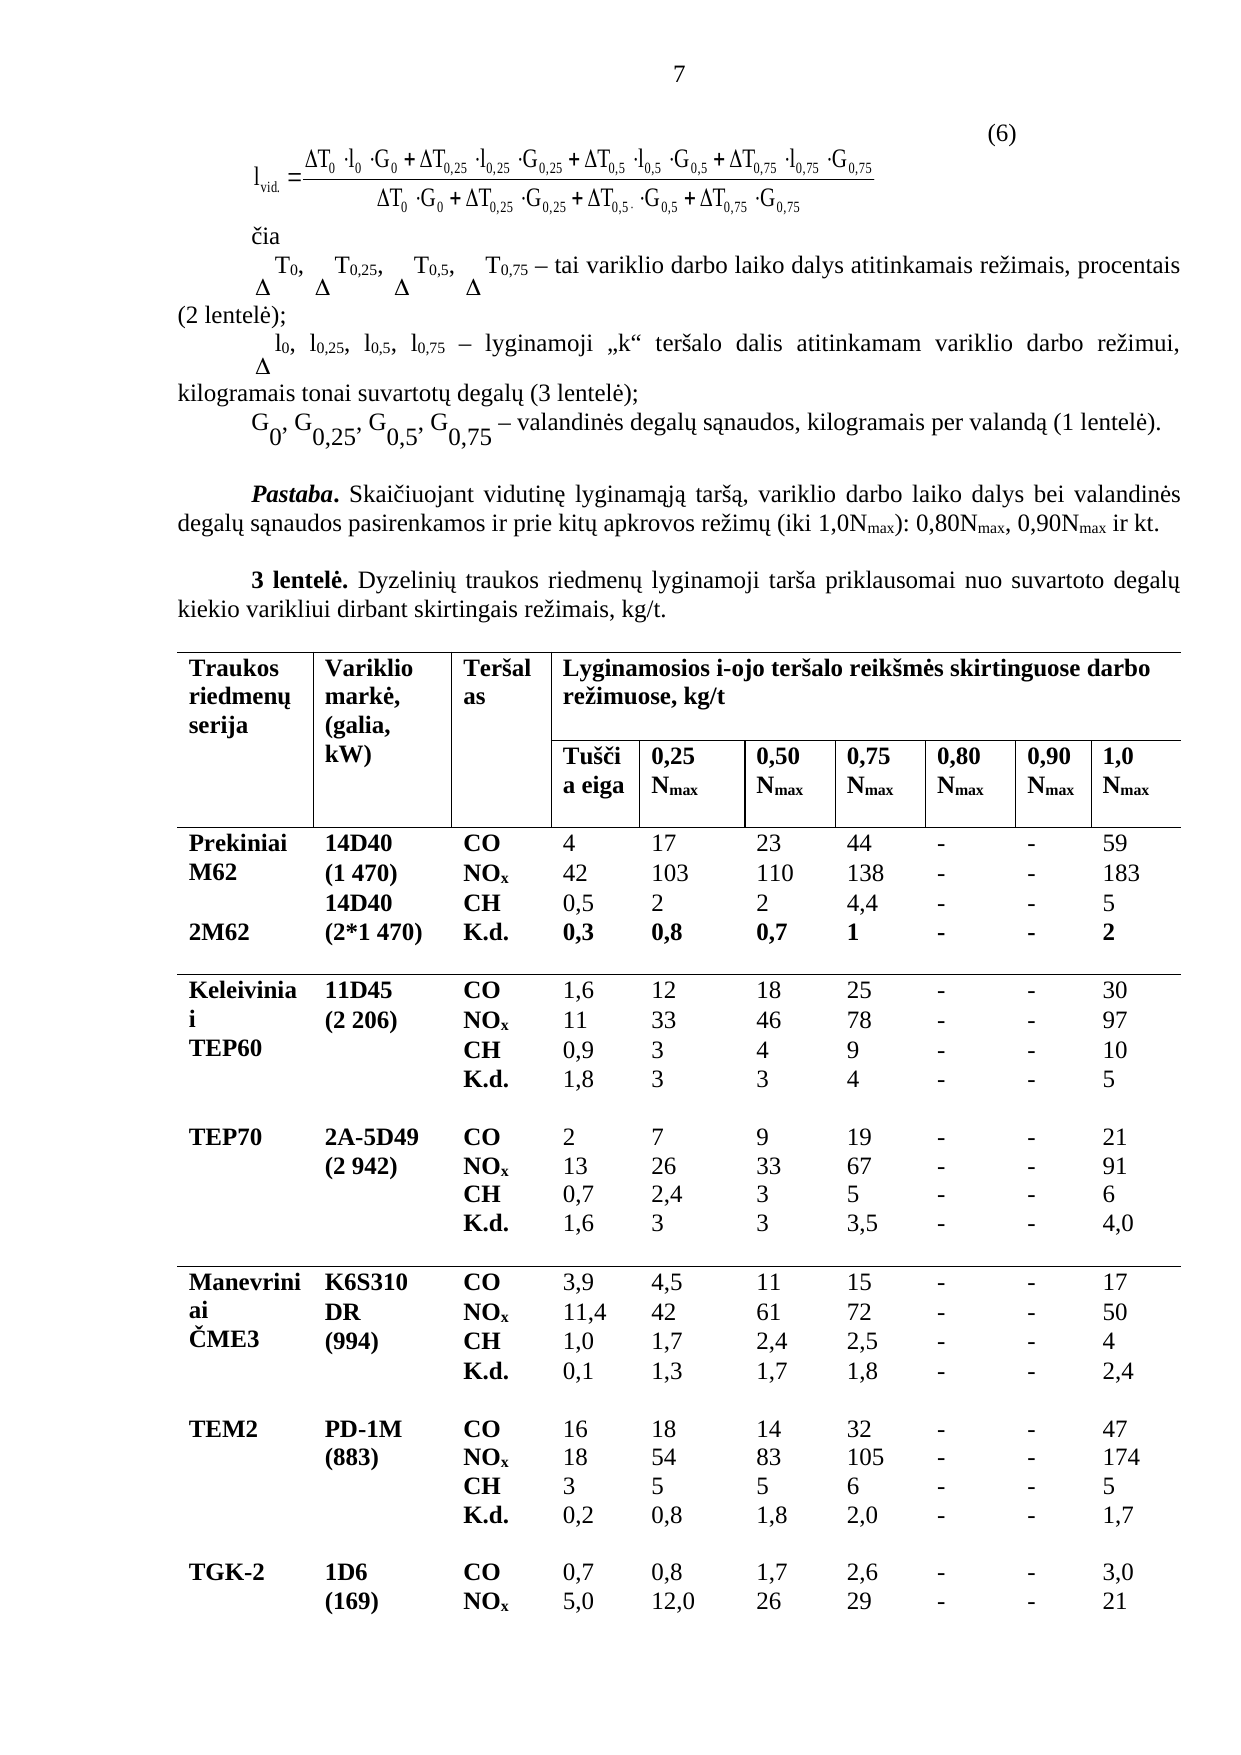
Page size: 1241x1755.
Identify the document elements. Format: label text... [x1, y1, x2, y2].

table_cell [452, 945, 551, 974]
table_cell 17 [640, 828, 745, 857]
table_cell 1D6 [313, 1558, 452, 1586]
table_cell Prekiniai M62 [177, 828, 313, 917]
table_cell [313, 1064, 452, 1093]
table_cell 2,4 [640, 1180, 745, 1208]
table_cell - [1016, 1586, 1091, 1615]
table_cell 14 [745, 1414, 835, 1442]
table_cell 2,0 [835, 1500, 926, 1529]
table_cell [640, 799, 744, 827]
table_cell 4 [835, 1064, 926, 1093]
table_cell - [926, 1004, 1016, 1034]
table_cell 54 [640, 1443, 745, 1471]
table_cell - [926, 1296, 1016, 1325]
table_cell - [926, 1034, 1016, 1063]
table_cell 0,80 Nmax [926, 741, 1015, 798]
table_cell 33 [745, 1151, 835, 1179]
table_cell 26 [640, 1151, 745, 1179]
table_cell (169) [313, 1586, 452, 1615]
table_cell CO [452, 1267, 551, 1296]
table_cell [1092, 799, 1181, 827]
table_cell - [926, 1267, 1016, 1296]
table_cell [313, 1237, 452, 1266]
table_cell K.d. [452, 1355, 551, 1385]
table_cell 1,6 [551, 975, 640, 1004]
table_cell 0,8 [640, 917, 745, 945]
table_cell 7 [640, 1122, 745, 1151]
table_cell CO [452, 1122, 551, 1151]
table_cell [452, 1385, 551, 1414]
table_cell - [926, 1471, 1016, 1500]
table_cell TEP70 [177, 1122, 313, 1237]
table_cell 3,5 [835, 1208, 926, 1237]
table_cell 3 [745, 1208, 835, 1237]
table_cell [452, 1529, 551, 1557]
table_cell 1,3 [640, 1355, 745, 1385]
table_cell 4,5 [640, 1267, 745, 1296]
table_cell [640, 1385, 745, 1414]
table_cell 15 [835, 1267, 926, 1296]
table_cell 3 [640, 1064, 745, 1093]
table_cell [745, 945, 835, 974]
table_cell 33 [640, 1004, 745, 1034]
table_cell [926, 1385, 1016, 1414]
table_cell Tuščia eiga [552, 741, 639, 798]
table_cell 11 [745, 1267, 835, 1296]
table_cell 29 [835, 1586, 926, 1615]
table_cell 13 [551, 1151, 640, 1179]
table_cell - [926, 1180, 1016, 1208]
table_cell 11 [551, 1004, 640, 1034]
table_cell CH [452, 887, 551, 917]
table_cell 2 [1091, 917, 1181, 945]
table_cell K6S310 [313, 1267, 452, 1296]
table_cell 6 [1091, 1180, 1181, 1208]
table_cell - [1016, 857, 1091, 887]
table_cell 61 [745, 1296, 835, 1325]
table_cell CO [452, 1414, 551, 1442]
table_cell 0,90 Nmax [1016, 741, 1091, 798]
table_cell 44 [835, 828, 926, 857]
table_cell [1016, 1237, 1091, 1266]
table_header Lyginamosios i-ojo teršalo reikšmės skirtinguose darbo režimuose, kg/t [552, 653, 1181, 710]
table_cell 138 [835, 857, 926, 887]
table_cell NOx [452, 1443, 551, 1471]
table_cell - [1016, 887, 1091, 917]
table_cell - [1016, 1471, 1091, 1500]
table_cell [640, 1237, 745, 1266]
table_cell [835, 945, 926, 974]
table_cell 2,6 [835, 1558, 926, 1586]
table_cell [1091, 1529, 1181, 1557]
table_cell 18 [640, 1414, 745, 1442]
table_cell 0,5 [551, 887, 640, 917]
text l0, l0,25, l0,5, l0,75 – lyginamoji „k“ teršalo dalis atitinkamam variklio darbo režimui, kilogramais tonai suvartotų degalų (3 lentelė); [177, 328, 1181, 407]
table_cell - [1016, 1325, 1091, 1355]
table_cell TEM2 [177, 1414, 313, 1529]
table_cell 2A-5D49 [313, 1122, 452, 1151]
table_cell [926, 1093, 1016, 1122]
table_cell 18 [745, 975, 835, 1004]
table_cell - [926, 975, 1016, 1004]
table_cell CH [452, 1034, 551, 1063]
table_cell - [1016, 1414, 1091, 1442]
table_cell 16 [551, 1414, 640, 1442]
text Pastaba. Skaičiuojant vidutinę lyginamąją taršą, variklio darbo laiko dalys bei valandinės degalų sąnaudos pasirenkamos ir prie kitų apkrovos režimų (iki 1,0Nmax): 0,80Nmax, 0,90Nmax ir kt. [177, 479, 1181, 537]
table_cell - [926, 1355, 1016, 1385]
table_cell CO [452, 828, 551, 857]
table_cell [746, 799, 835, 827]
table_cell [313, 1093, 452, 1122]
table_cell 97 [1091, 1004, 1181, 1034]
table_cell K.d. [452, 1064, 551, 1093]
table_cell [835, 1237, 926, 1266]
table_cell CH [452, 1471, 551, 1500]
table_cell - [1016, 1180, 1091, 1208]
table_cell 4 [551, 828, 640, 857]
table_cell [452, 1093, 551, 1122]
table_cell Manevriniai ČME3 [177, 1267, 313, 1385]
table_cell 0,8 [640, 1558, 745, 1586]
table_cell 0,1 [551, 1355, 640, 1385]
table_cell 2 [745, 887, 835, 917]
table_cell 0,7 [551, 1180, 640, 1208]
table_cell - [1016, 917, 1091, 945]
table_cell [177, 945, 313, 974]
table_cell 105 [835, 1443, 926, 1471]
table_cell [552, 710, 1181, 740]
table_cell [177, 1529, 313, 1557]
table_cell 3,0 [1091, 1558, 1181, 1586]
table_cell 1 [835, 917, 926, 945]
table_cell [640, 1093, 745, 1122]
table_header Teršalas [452, 653, 551, 798]
table_cell 14D40 [313, 887, 452, 917]
table_cell [836, 799, 925, 827]
table_cell [926, 799, 1015, 827]
table_cell - [1016, 1034, 1091, 1063]
table_cell TGK-2 [177, 1558, 313, 1615]
table_cell - [1016, 1443, 1091, 1471]
table_cell - [1016, 975, 1091, 1004]
table_cell 103 [640, 857, 745, 887]
table_cell 3,9 [551, 1267, 640, 1296]
table_cell 1,6 [551, 1208, 640, 1237]
table_cell [926, 945, 1016, 974]
table_cell 3 [640, 1208, 745, 1237]
table_cell [314, 799, 451, 827]
table_cell 83 [745, 1443, 835, 1471]
table_cell [313, 945, 452, 974]
table_cell 9 [835, 1034, 926, 1063]
table_cell 42 [551, 857, 640, 887]
table_cell - [1016, 1355, 1091, 1385]
table_cell 21 [1091, 1122, 1181, 1151]
table_cell 78 [835, 1004, 926, 1034]
table_cell 0,9 [551, 1034, 640, 1063]
table_cell - [926, 1325, 1016, 1355]
table_cell 14D40 [313, 828, 452, 857]
table_cell (994) [313, 1325, 452, 1355]
table_cell 11D45 [313, 975, 452, 1004]
table_cell 12 [640, 975, 745, 1004]
table_cell [177, 1385, 313, 1414]
table_cell 32 [835, 1414, 926, 1442]
table_cell - [1016, 1500, 1091, 1529]
table_cell - [926, 1208, 1016, 1237]
table_cell 1,0 Nmax [1092, 741, 1181, 798]
table_cell 0,7 [745, 917, 835, 945]
table_cell [177, 1237, 313, 1266]
table_cell (1 470) [313, 857, 452, 887]
table_cell [1091, 945, 1181, 974]
table_cell CH [452, 1325, 551, 1355]
table_cell 10 [1091, 1034, 1181, 1063]
table_cell NOx [452, 1004, 551, 1034]
table_cell 0,50 Nmax [746, 741, 835, 798]
table_cell - [1016, 1267, 1091, 1296]
table_cell K.d. [452, 917, 551, 945]
table_cell - [1016, 1064, 1091, 1093]
table_cell 59 [1091, 828, 1181, 857]
table_cell 5 [1091, 887, 1181, 917]
table_cell 183 [1091, 857, 1181, 887]
table_cell 91 [1091, 1151, 1181, 1179]
table_cell - [926, 857, 1016, 887]
table_header Traukos riedmenų serija [177, 653, 313, 798]
table_cell [926, 1529, 1016, 1557]
table_cell - [926, 1151, 1016, 1179]
table_cell [1016, 1529, 1091, 1557]
table_cell [835, 1385, 926, 1414]
table_cell 2M62 [177, 917, 313, 945]
table_cell DR [313, 1296, 452, 1325]
table_cell [313, 1500, 452, 1529]
table_cell 26 [745, 1586, 835, 1615]
table_cell (2 942) [313, 1151, 452, 1179]
table_cell [313, 1529, 452, 1557]
table_cell 1,7 [1091, 1500, 1181, 1529]
table_cell [313, 1385, 452, 1414]
table_cell [177, 1093, 313, 1122]
table_cell [640, 1529, 745, 1557]
table_cell [1016, 1385, 1091, 1414]
table_cell 21 [1091, 1586, 1181, 1615]
table_cell 23 [745, 828, 835, 857]
table_cell 2 [551, 1122, 640, 1151]
table_cell - [926, 828, 1016, 857]
table_cell 2 [640, 887, 745, 917]
table_cell 42 [640, 1296, 745, 1325]
table_cell NOx [452, 857, 551, 887]
table_cell - [926, 1500, 1016, 1529]
table_cell 5,0 [551, 1586, 640, 1615]
table_cell 17 [1091, 1267, 1181, 1296]
table_cell 5 [1091, 1471, 1181, 1500]
table_cell [1016, 799, 1091, 827]
table_cell 174 [1091, 1443, 1181, 1471]
text T0, T0,25, T0,5, T0,75 – tai variklio darbo laiko dalys atitinkamais režimais, procentais (2 lentelė); [177, 250, 1181, 328]
table_cell [551, 1385, 640, 1414]
table_cell PD-1M [313, 1414, 452, 1442]
table_cell [313, 1180, 452, 1208]
table_cell 1,0 [551, 1325, 640, 1355]
table_cell 4,4 [835, 887, 926, 917]
table_cell - [1016, 828, 1091, 857]
table_cell K.d. [452, 1208, 551, 1237]
text (6) [177, 118, 1181, 221]
table_cell 30 [1091, 975, 1181, 1004]
table_cell [745, 1237, 835, 1266]
table_cell CO [452, 1558, 551, 1586]
table_cell 6 [835, 1471, 926, 1500]
text čia [177, 221, 1181, 250]
table_cell [1091, 1093, 1181, 1122]
table_cell 0,2 [551, 1500, 640, 1529]
table_cell [1091, 1237, 1181, 1266]
table_cell 3 [745, 1180, 835, 1208]
table_cell 4,0 [1091, 1208, 1181, 1237]
table_cell 0,3 [551, 917, 640, 945]
table_cell 19 [835, 1122, 926, 1151]
table_cell - [926, 1122, 1016, 1151]
table_cell - [1016, 1122, 1091, 1151]
table_cell - [926, 1586, 1016, 1615]
table_cell 0,7 [551, 1558, 640, 1586]
table_cell - [1016, 1558, 1091, 1586]
table_cell 2,4 [745, 1325, 835, 1355]
table_cell 5 [640, 1471, 745, 1500]
table_cell 3 [745, 1064, 835, 1093]
table_cell 0,8 [640, 1500, 745, 1529]
table_cell 18 [551, 1443, 640, 1471]
table_cell 3 [640, 1034, 745, 1063]
text G0, G0,25, G0,5, G0,75 – valandinės degalų sąnaudos, kilogramais per valandą (1 lentelė). [177, 407, 1181, 450]
table_cell [452, 799, 551, 827]
table_cell 4 [745, 1034, 835, 1063]
table_cell - [1016, 1296, 1091, 1325]
table_cell CH [452, 1180, 551, 1208]
table_cell [745, 1529, 835, 1557]
table_cell [640, 945, 745, 974]
text 3 lentelė. Dyzelinių traukos riedmenų lyginamoji tarša priklausomai nuo suvartoto degalų kiekio varikliui dirbant skirtingais režimais, kg/t. [177, 565, 1181, 623]
table_cell 46 [745, 1004, 835, 1034]
table_cell (2*1 470) [313, 917, 452, 945]
table_cell - [1016, 1004, 1091, 1034]
table_cell [835, 1093, 926, 1122]
table_cell 67 [835, 1151, 926, 1179]
table_cell 110 [745, 857, 835, 887]
table_cell [745, 1093, 835, 1122]
table_cell - [926, 1414, 1016, 1442]
table_cell - [926, 917, 1016, 945]
table_cell 1,7 [640, 1325, 745, 1355]
table_cell [551, 1529, 640, 1557]
table_cell - [926, 1064, 1016, 1093]
table_cell 1,8 [745, 1500, 835, 1529]
table_cell 12,0 [640, 1586, 745, 1615]
table_cell 1,7 [745, 1355, 835, 1385]
table_cell [551, 1237, 640, 1266]
table_cell [313, 1034, 452, 1063]
table_cell 0,75 Nmax [836, 741, 925, 798]
table_cell - [926, 1443, 1016, 1471]
table_cell [313, 1208, 452, 1237]
table_cell [313, 1471, 452, 1500]
table_cell [1016, 1093, 1091, 1122]
table_cell (883) [313, 1443, 452, 1471]
table_cell 2,5 [835, 1325, 926, 1355]
table_cell K.d. [452, 1500, 551, 1529]
table_cell 72 [835, 1296, 926, 1325]
table_header Variklio markė, (galia, kW) [314, 653, 451, 798]
table_cell 5 [745, 1471, 835, 1500]
table_cell [552, 799, 639, 827]
table_cell CO [452, 975, 551, 1004]
table_cell 25 [835, 975, 926, 1004]
table_cell 1,8 [835, 1355, 926, 1385]
table_cell [1091, 1385, 1181, 1414]
table_cell [177, 799, 313, 827]
table_cell 5 [1091, 1064, 1181, 1093]
table_cell 3 [551, 1471, 640, 1500]
table_cell 9 [745, 1122, 835, 1151]
table_cell - [926, 887, 1016, 917]
table_cell [835, 1529, 926, 1557]
table_cell Keleiviniai TEP60 [177, 975, 313, 1093]
table_cell 0,25 Nmax [640, 741, 744, 798]
table_cell [313, 1355, 452, 1385]
table_cell 47 [1091, 1414, 1181, 1442]
table_cell - [926, 1558, 1016, 1586]
table_cell NOx [452, 1151, 551, 1179]
table_cell 1,8 [551, 1064, 640, 1093]
table_cell - [1016, 1151, 1091, 1179]
table_cell [551, 1093, 640, 1122]
table_cell 5 [835, 1180, 926, 1208]
table_cell [1016, 945, 1091, 974]
table_cell 4 [1091, 1325, 1181, 1355]
table_cell 1,7 [745, 1558, 835, 1586]
table_cell [745, 1385, 835, 1414]
table_cell [551, 945, 640, 974]
table_cell - [1016, 1208, 1091, 1237]
table_cell (2 206) [313, 1004, 452, 1034]
table_cell 11,4 [551, 1296, 640, 1325]
table_cell 50 [1091, 1296, 1181, 1325]
table_cell [926, 1237, 1016, 1266]
table_cell NOx [452, 1586, 551, 1615]
table_cell NOx [452, 1296, 551, 1325]
table_cell 2,4 [1091, 1355, 1181, 1385]
table_cell [452, 1237, 551, 1266]
